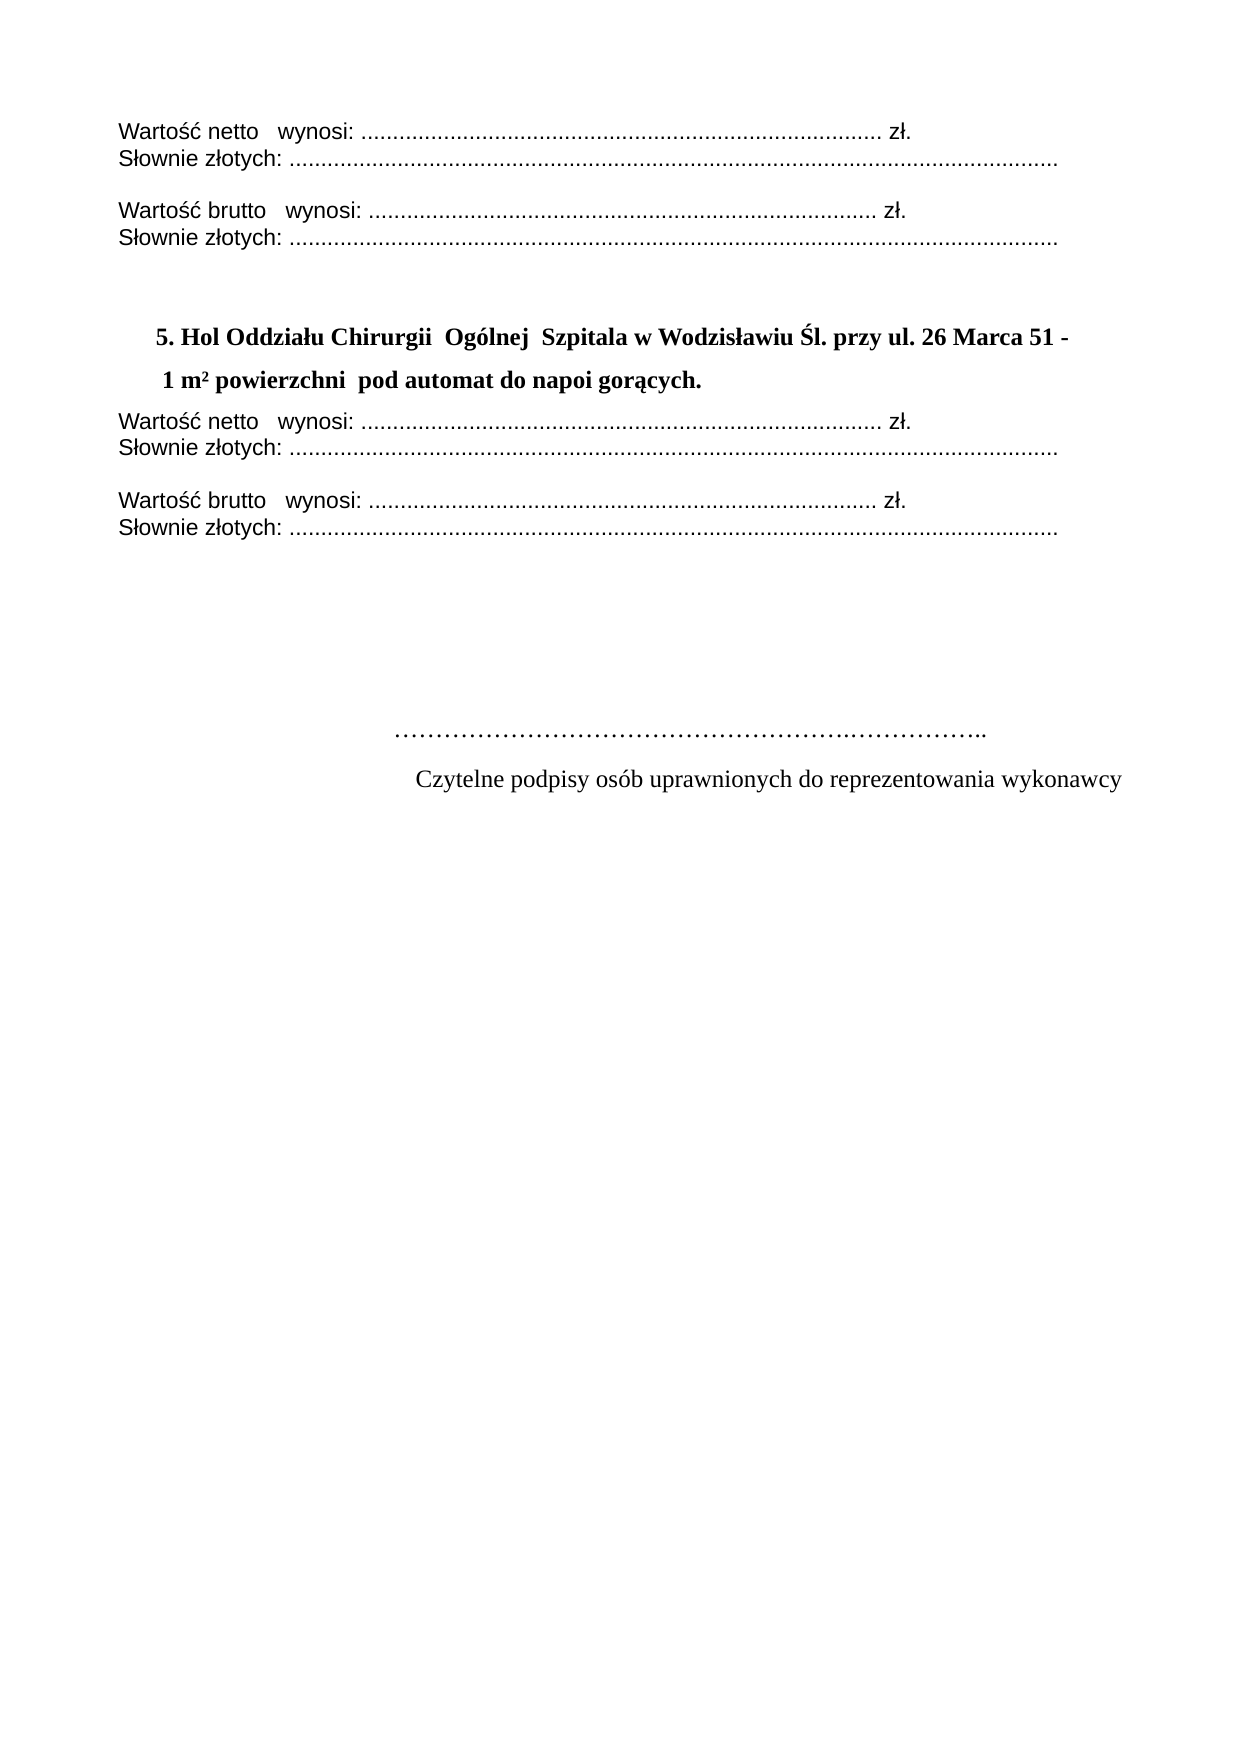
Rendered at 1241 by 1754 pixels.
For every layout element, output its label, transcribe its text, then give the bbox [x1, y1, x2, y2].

text Wartość brutto wynosi: ................................................................................ zł. [118, 197, 1122, 223]
text Wartość brutto wynosi: ................................................................................ zł. [118, 487, 1122, 513]
text Słownie złotych: ......................................................................................................................... [118, 513, 1122, 540]
text Czytelne podpisy osób uprawnionych do reprezentowania wykonawcy [118, 764, 1122, 792]
text ……………………………………………….…………….. [118, 714, 1122, 743]
text Słownie złotych: ......................................................................................................................... [118, 434, 1122, 461]
text Wartość netto wynosi: .................................................................................. zł. [118, 118, 1122, 144]
text 1 m² powierzchni pod automat do napoi gorących. [118, 365, 1122, 394]
text Słownie złotych: ......................................................................................................................... [118, 223, 1122, 250]
text Słownie złotych: ......................................................................................................................... [118, 144, 1122, 171]
text 5. Hol Oddziału Chirurgii Ogólnej Szpitala w Wodzisławiu Śl. przy ul. 26 Marca 51 - [156, 322, 1122, 351]
text Wartość netto wynosi: .................................................................................. zł. [118, 408, 1122, 434]
